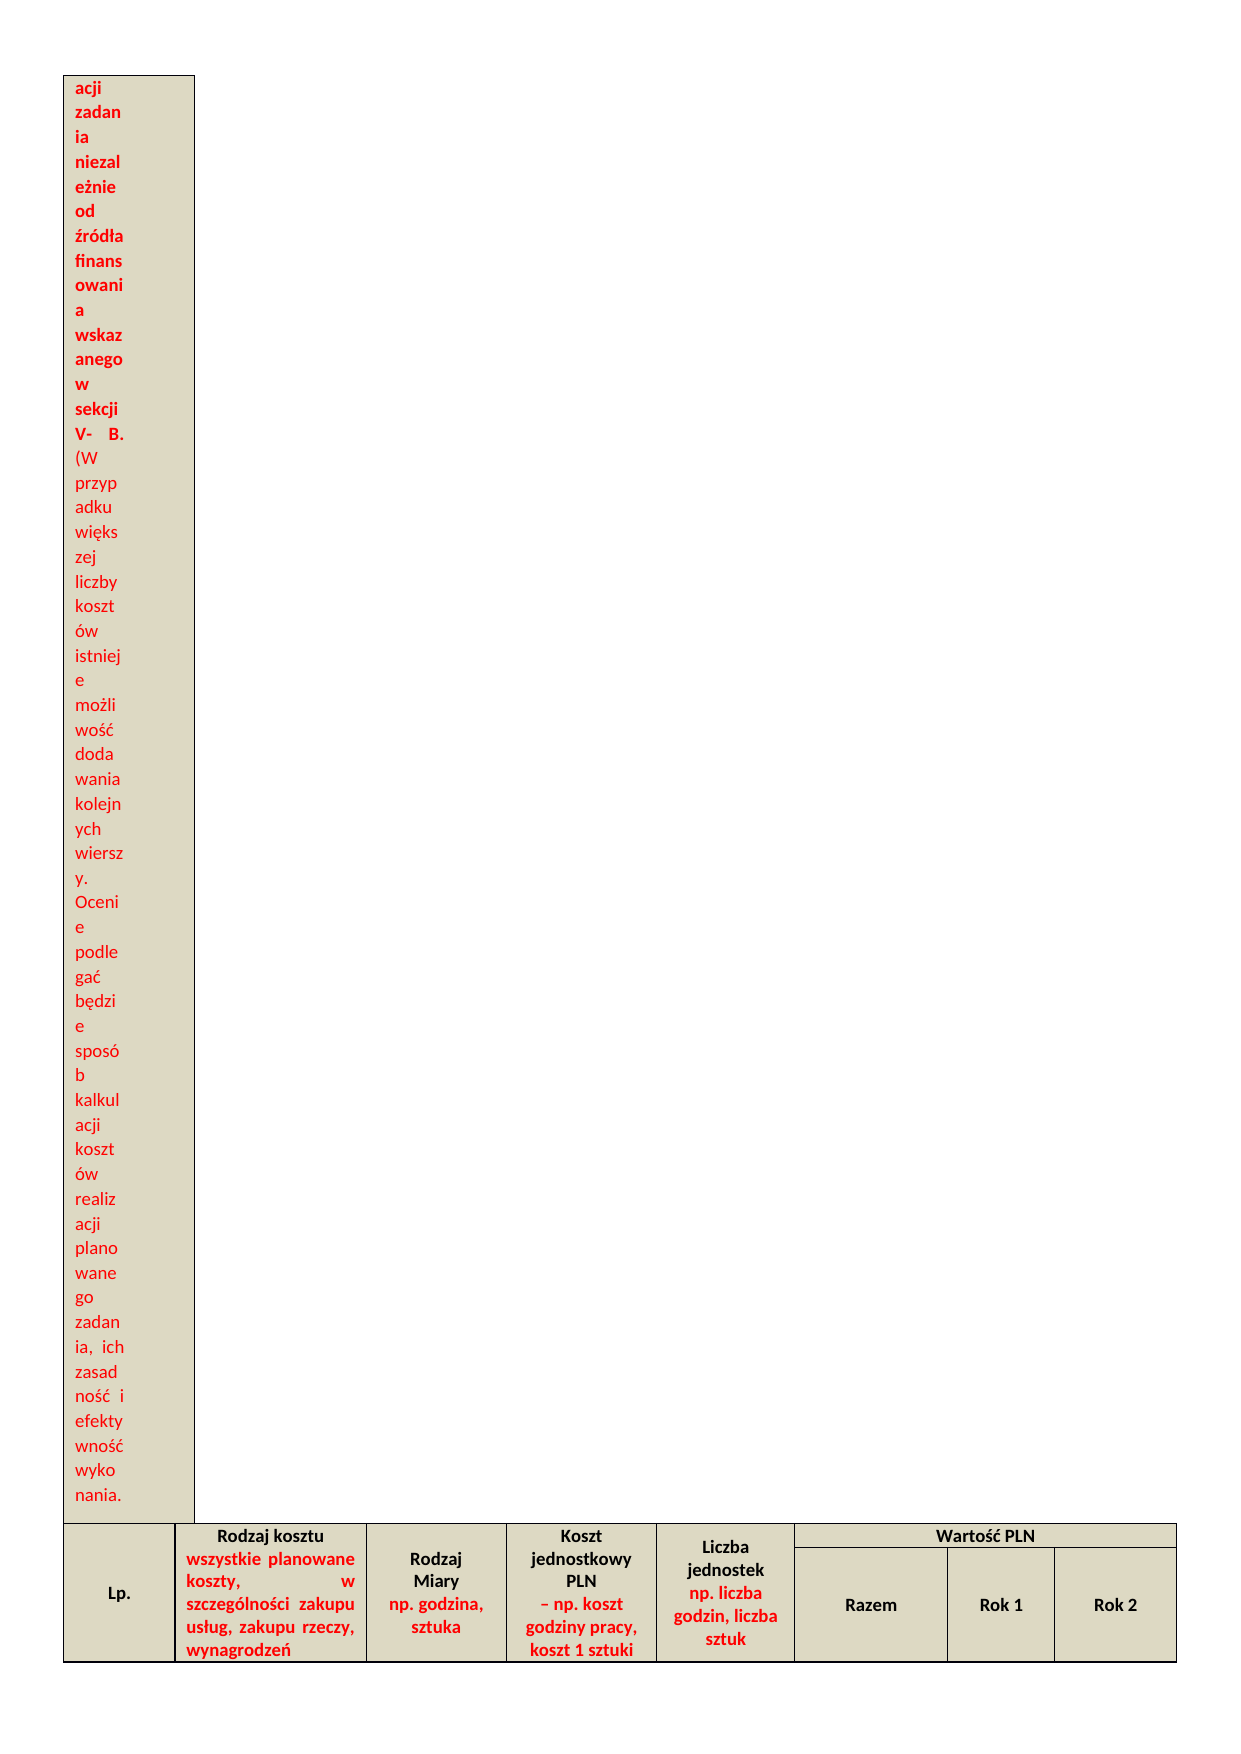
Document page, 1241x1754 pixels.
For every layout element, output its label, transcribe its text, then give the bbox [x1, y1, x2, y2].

table_cell Rok 1 [948, 1548, 1054, 1661]
table_header acji zadania niezależnie od źródła finansowania wskazanego w sekcji V- B. (W przypadku większej liczby kosztów istnieje możliwość dodawania kolejnych wierszy. Ocenie podlegać będzie sposób kalkulacji kosztów realizacji planowanego zadania, ich zasadność i efektywność wykonania. [64, 76, 194, 1523]
table_cell Rodzaj Miary np. godzina, sztuka [367, 1524, 506, 1661]
table_cell Liczba jednostek np. liczba godzin, liczba sztuk [657, 1524, 794, 1661]
table_cell Rok 2 [1055, 1548, 1176, 1661]
table_cell Wartość PLN [795, 1524, 1176, 1547]
table_cell Razem [795, 1548, 947, 1661]
table_cell Lp. [64, 1524, 174, 1661]
table_cell Rodzaj kosztu wszystkie planowane koszty, w szczególności zakupu usług, zakupu rzeczy, wynagrodzeń [176, 1524, 366, 1661]
table_cell Koszt jednostkowy PLN – np. koszt godziny pracy, koszt 1 sztuki [507, 1524, 656, 1661]
